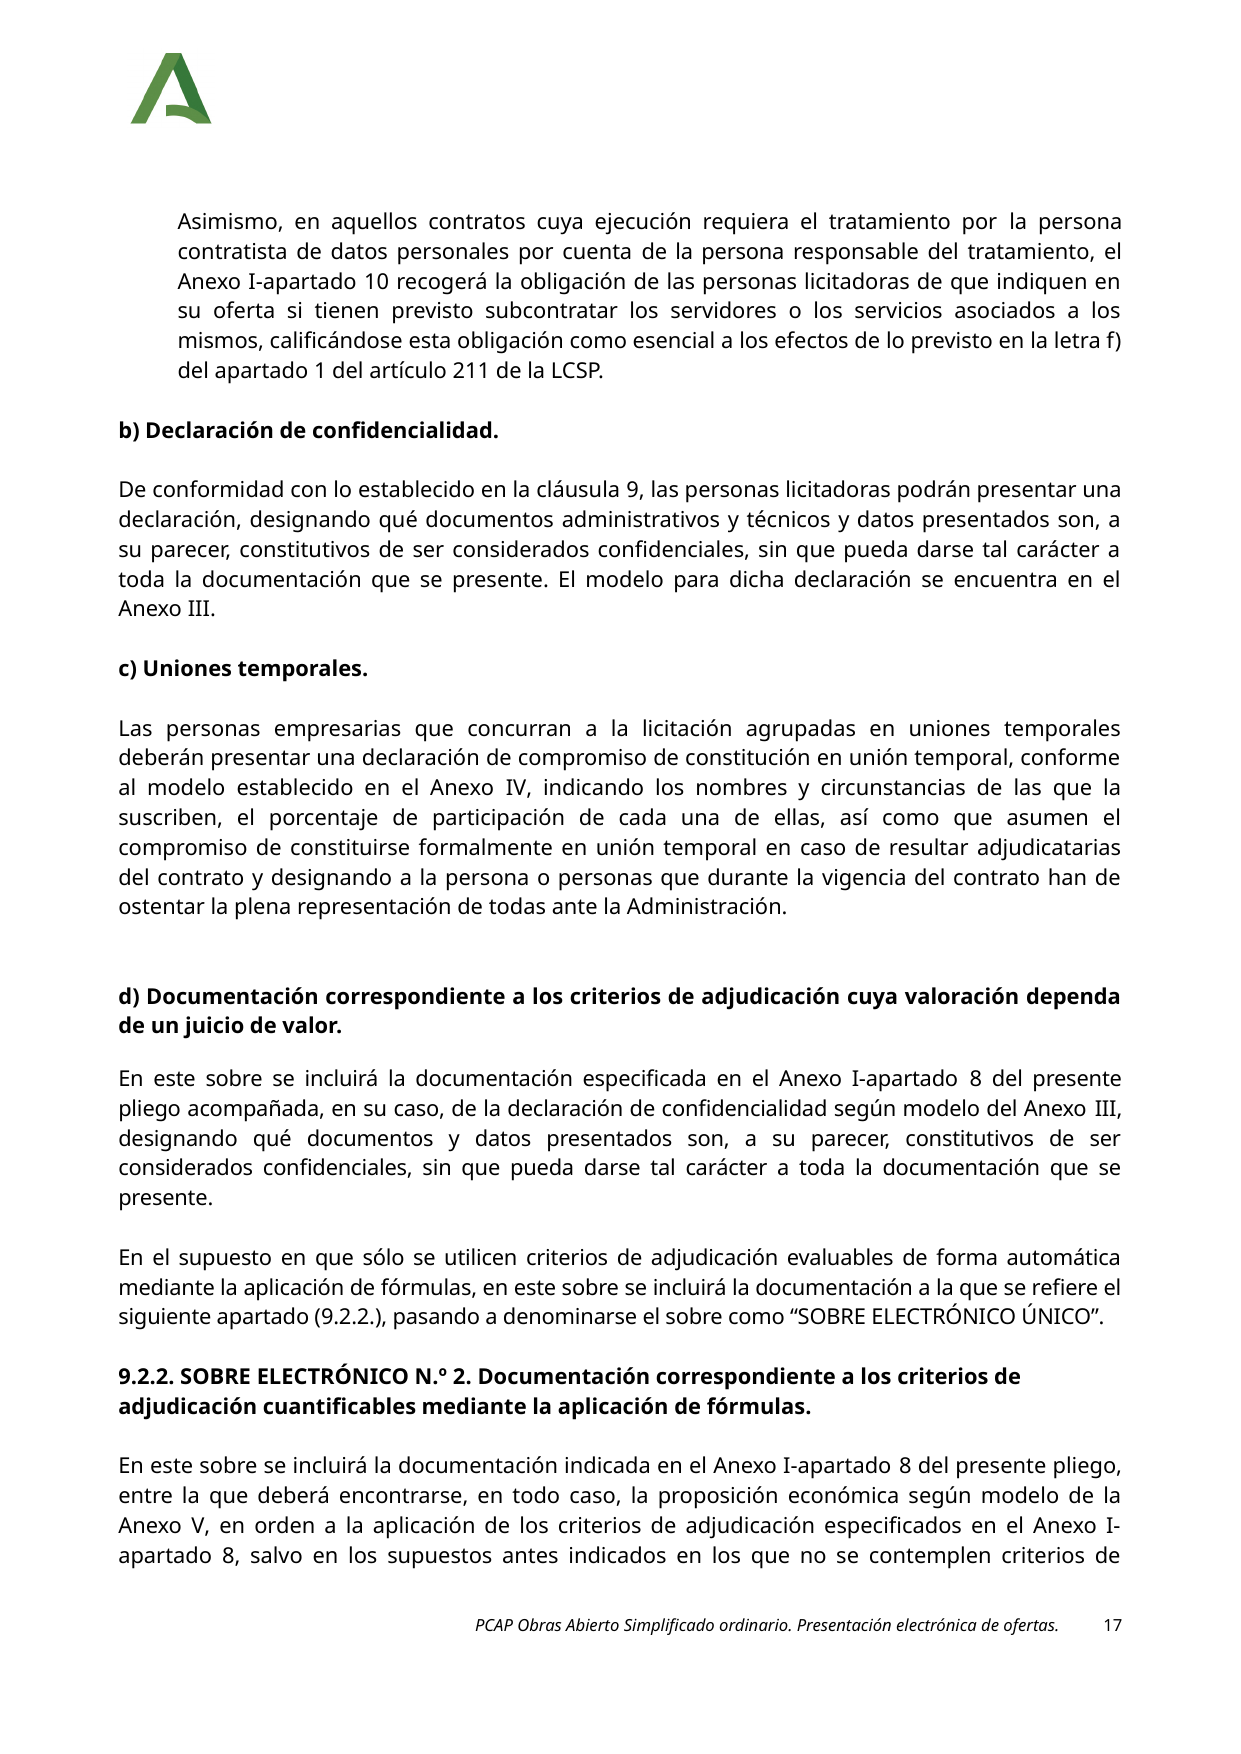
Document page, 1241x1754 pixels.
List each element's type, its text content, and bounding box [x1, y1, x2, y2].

text En este sobre se incluirá la documentación especificada en el Anexo I-apartado 8 del presente pliego acompañada, en su caso, de la declaración de confidencialidad según modelo del Anexo III, designando qué documentos y datos presentados son, a su parecer, constitutivos de ser considerados confidenciales, sin que pueda darse tal carácter a toda la documentación que se presente. [118, 1063, 1122, 1212]
text Las personas empresarias que concurran a la licitación agrupadas en uniones temporales deberán presentar una declaración de compromiso de constitución en unión temporal, conforme al modelo establecido en el Anexo IV, indicando los nombres y circunstancias de las que la suscriben, el porcentaje de participación de cada una de ellas, así como que asumen el compromiso de constituirse formalmente en unión temporal en caso de resultar adjudicatarias del contrato y designando a la persona o personas que durante la vigencia del contrato han de ostentar la plena representación de todas ante la Administración. [118, 713, 1122, 921]
text De conformidad con lo establecido en la cláusula 9, las personas licitadoras podrán presentar una declaración, designando qué documentos administrativos y técnicos y datos presentados son, a su parecer, constitutivos de ser considerados confidenciales, sin que pueda darse tal carácter a toda la documentación que se presente. El modelo para dicha declaración se encuentra en el Anexo III. [118, 474, 1122, 623]
text Asimismo, en aquellos contratos cuya ejecución requiera el tratamiento por la persona contratista de datos personales por cuenta de la persona responsable del tratamiento, el Anexo I-apartado 10 recogerá la obligación de las personas licitadoras de que indiquen en su oferta si tienen previsto subcontratar los servidores o los servicios asociados a los mismos, calificándose esta obligación como esencial a los efectos de lo previsto en la letra f) del apartado 1 del artículo 211 de la LCSP. [177, 206, 1122, 385]
text d) Documentación correspondiente a los criterios de adjudicación cuya valoración dependa de un juicio de valor. [118, 981, 1122, 1040]
picture [127, 48, 216, 128]
text En el supuesto en que sólo se utilicen criterios de adjudicación evaluables de forma automática mediante la aplicación de fórmulas, en este sobre se incluirá la documentación a la que se refiere el siguiente apartado (9.2.2.), pasando a denominarse el sobre como “SOBRE ELECTRÓNICO ÚNICO”. [118, 1242, 1122, 1331]
text En este sobre se incluirá la documentación indicada en el Anexo I-apartado 8 del presente pliego, entre la que deberá encontrarse, en todo caso, la proposición económica según modelo de la Anexo V, en orden a la aplicación de los criterios de adjudicación especificados en el Anexo I-apartado 8, salvo en los supuestos antes indicados en los que no se contemplen criterios de [118, 1450, 1122, 1569]
subtitle 9.2.2. SOBRE ELECTRÓNICO N.º 2. Documentación correspondiente a los criterios de adjudicación cuantificables mediante la aplicación de fórmulas. [118, 1361, 1122, 1421]
text b) Declaración de confidencialidad. [118, 415, 1122, 444]
text c) Uniones temporales. [118, 653, 1122, 683]
